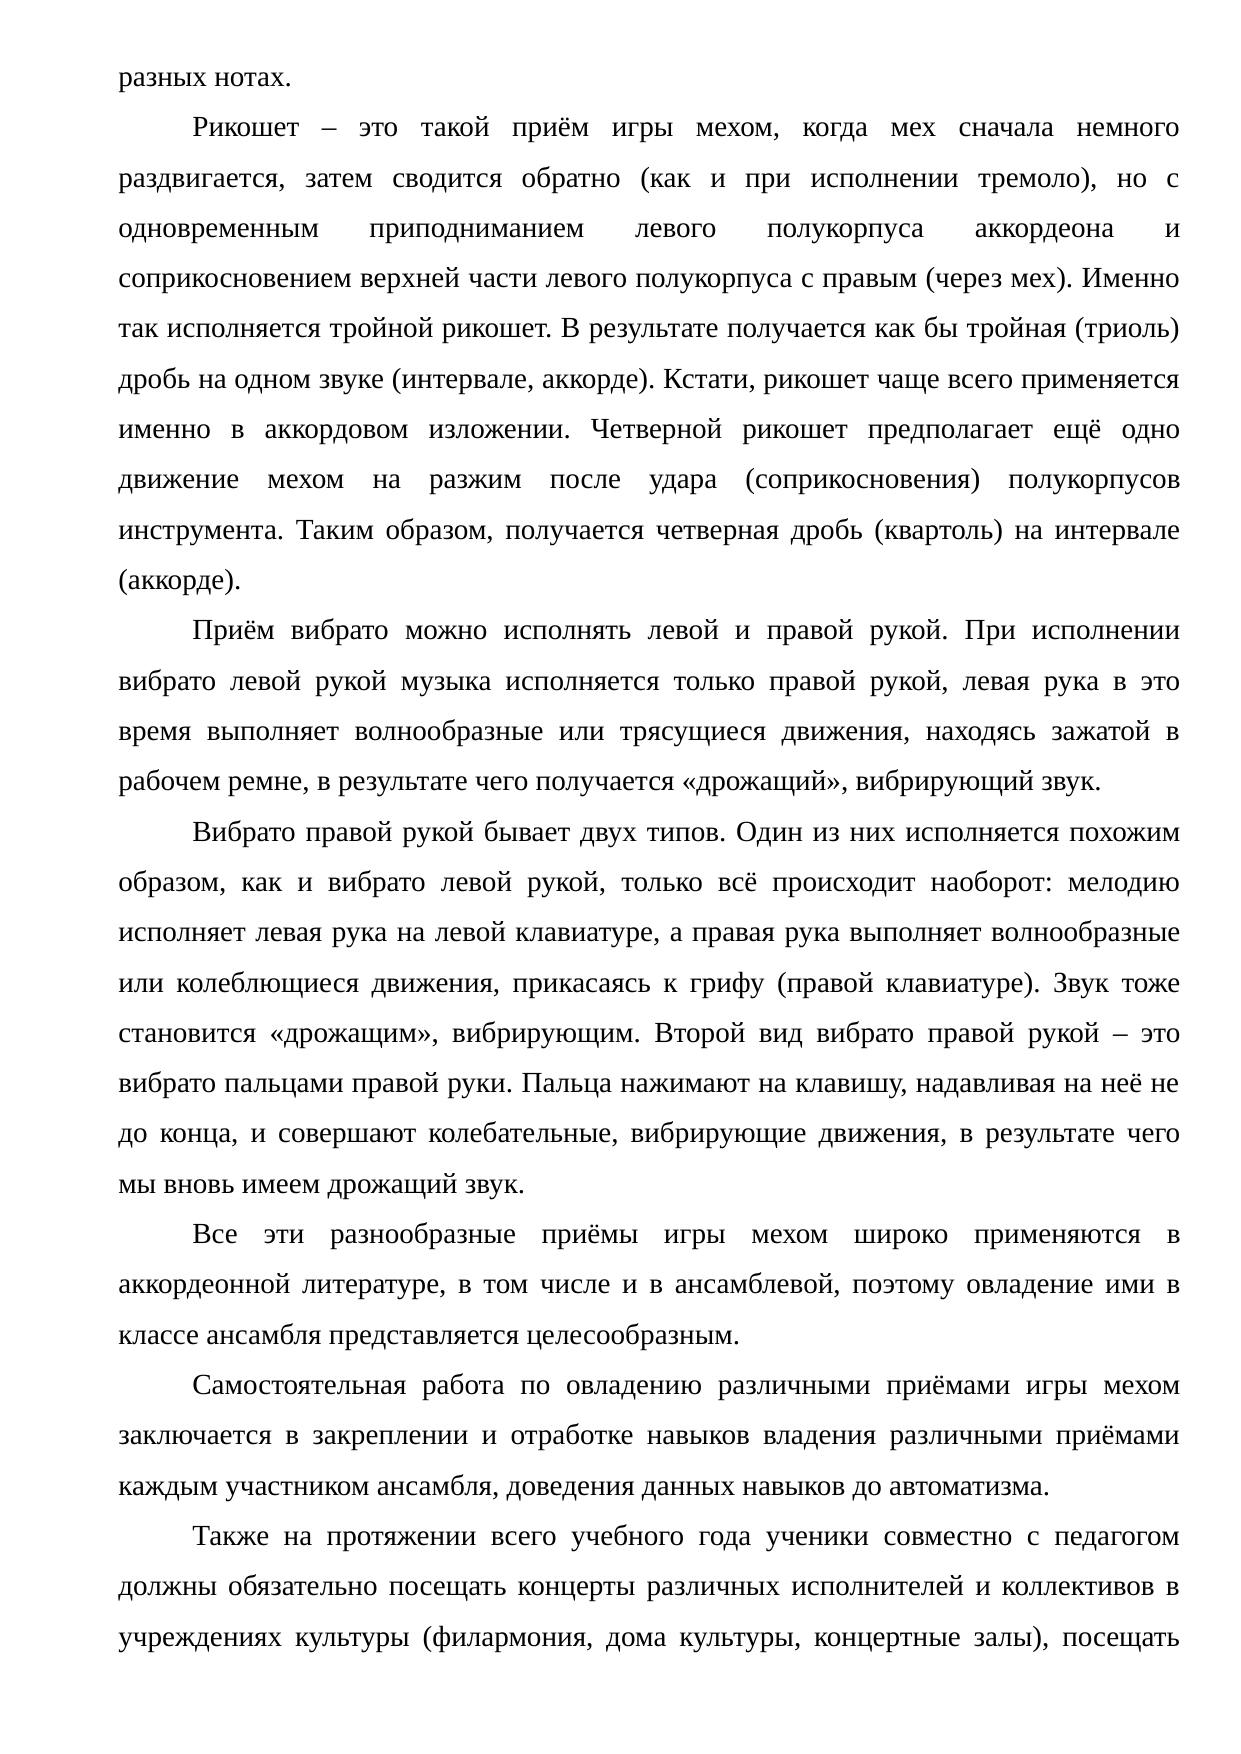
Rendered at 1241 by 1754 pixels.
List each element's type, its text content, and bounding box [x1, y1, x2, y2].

text Вибрато правой рукой бывает двух типов. Один из них исполняется похожим образом, как и вибрато левой рукой, только всё происходит наоборот: мелодию исполняет левая рука на левой клавиатуре, а правая рука выполняет волнообразные или колеблющиеся движения, прикасаясь к грифу (правой клавиатуре). Звук тоже становится «дрожащим», вибрирующим. Второй вид вибрато правой рукой – это вибрато пальцами правой руки. Пальца нажимают на клавишу, надавливая на неё не до конца, и совершают колебательные, вибрирующие движения, в результате чего мы вновь имеем дрожащий звук. [118, 814, 1181, 1199]
text Самостоятельная работа по овладению различными приёмами игры мехом заключается в закреплении и отработке навыков владения различными приёмами каждым участником ансамбля, доведения данных навыков до автоматизма. [118, 1367, 1181, 1501]
text Также на протяжении всего учебного года ученики совместно с педагогом должны обязательно посещать концерты различных исполнителей и коллективов в учреждениях культуры (филармония, дома культуры, концертные залы), посещать [118, 1518, 1181, 1652]
text Рикошет – это такой приём игры мехом, когда мех сначала немного раздвигается, затем сводится обратно (как и при исполнении тремоло), но с одновременным приподниманием левого полукорпуса аккордеона и соприкосновением верхней части левого полукорпуса с правым (через мех). Именно так исполняется тройной рикошет. В результате получается как бы тройная (триоль) дробь на одном звуке (интервале, аккорде). Кстати, рикошет чаще всего применяется именно в аккордовом изложении. Четверной рикошет предполагает ещё одно движение мехом на разжим после удара (соприкосновения) полукорпусов инструмента. Таким образом, получается четверная дробь (квартоль) на интервале (аккорде). [118, 109, 1181, 596]
text Все эти разнообразные приёмы игры мехом широко применяются в аккордеонной литературе, в том числе и в ансамблевой, поэтому овладение ими в классе ансамбля представляется целесообразным. [118, 1216, 1181, 1350]
text Приём вибрато можно исполнять левой и правой рукой. При исполнении вибрато левой рукой музыка исполняется только правой рукой, левая рука в это время выполняет волнообразные или трясущиеся движения, находясь зажатой в рабочем ремне, в результате чего получается «дрожащий», вибрирующий звук. [118, 612, 1181, 797]
text разных нотах. [118, 59, 1181, 93]
